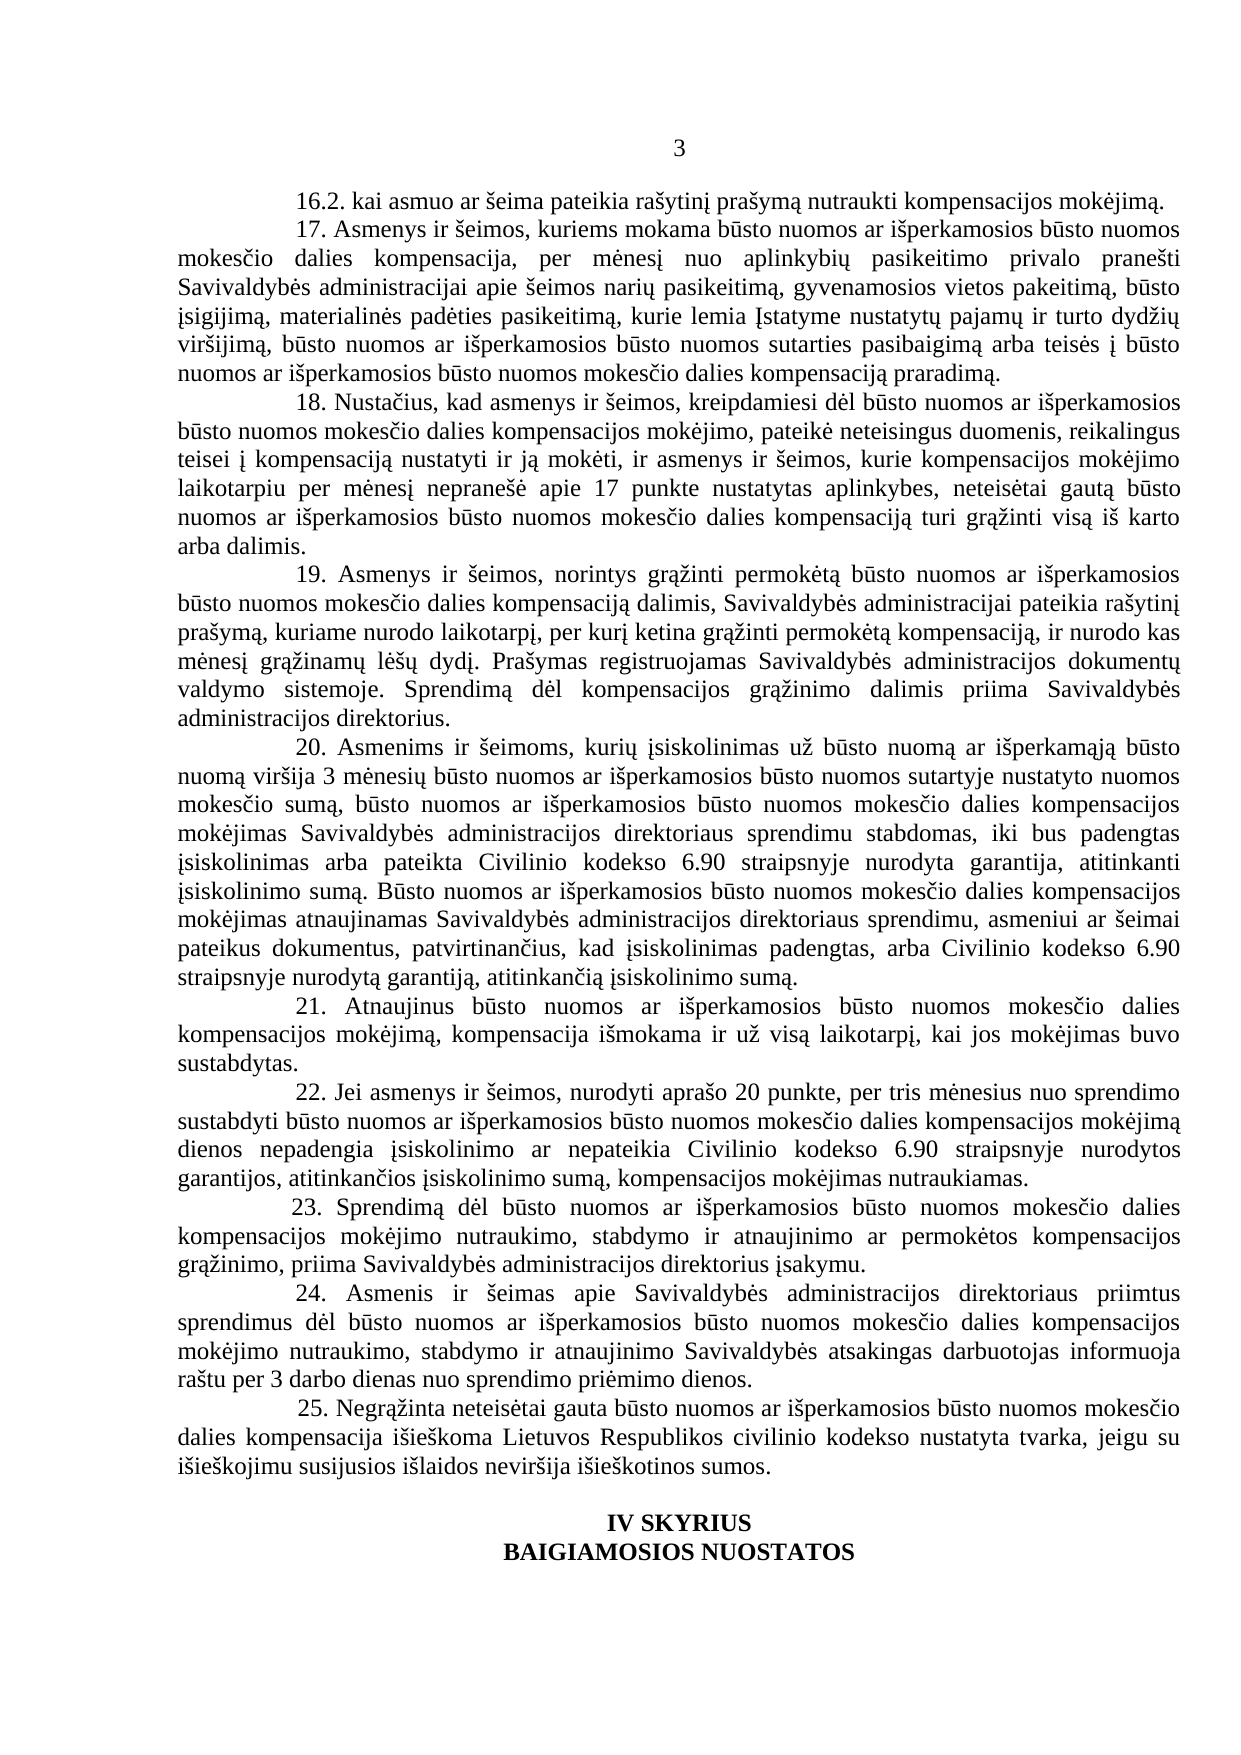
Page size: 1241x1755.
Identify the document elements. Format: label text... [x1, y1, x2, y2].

text 18. Nustačius, kad asmenys ir šeimos, kreipdamiesi dėl būsto nuomos ar išperkamosios būsto nuomos mokesčio dalies kompensacijos mokėjimo, pateikė neteisingus duomenis, reikalingus teisei į kompensaciją nustatyti ir ją mokėti, ir asmenys ir šeimos, kurie kompensacijos mokėjimo laikotarpiu per mėnesį nepranešė apie 17 punkte nustatytas aplinkybes, neteisėtai gautą būsto nuomos ar išperkamosios būsto nuomos mokesčio dalies kompensaciją turi grąžinti visą iš karto arba dalimis. [177, 387, 1181, 559]
text 24. Asmenis ir šeimas apie Savivaldybės administracijos direktoriaus priimtus sprendimus dėl būsto nuomos ar išperkamosios būsto nuomos mokesčio dalies kompensacijos mokėjimo nutraukimo, stabdymo ir atnaujinimo Savivaldybės atsakingas darbuotojas informuoja raštu per 3 darbo dienas nuo sprendimo priėmimo dienos. [177, 1278, 1181, 1393]
text 22. Jei asmenys ir šeimos, nurodyti aprašo 20 punkte, per tris mėnesius nuo sprendimo sustabdyti būsto nuomos ar išperkamosios būsto nuomos mokesčio dalies kompensacijos mokėjimą dienos nepadengia įsiskolinimo ar nepateikia Civilinio kodekso 6.90 straipsnyje nurodytos garantijos, atitinkančios įsiskolinimo sumą, kompensacijos mokėjimas nutraukiamas. [177, 1077, 1181, 1192]
text 21. Atnaujinus būsto nuomos ar išperkamosios būsto nuomos mokesčio dalies kompensacijos mokėjimą, kompensacija išmokama ir už visą laikotarpį, kai jos mokėjimas buvo sustabdytas. [177, 991, 1181, 1077]
text 16.2. kai asmuo ar šeima pateikia rašytinį prašymą nutraukti kompensacijos mokėjimą. [177, 186, 1181, 214]
text IV SKYRIUS [177, 1508, 1181, 1537]
text 23. Sprendimą dėl būsto nuomos ar išperkamosios būsto nuomos mokesčio dalies kompensacijos mokėjimo nutraukimo, stabdymo ir atnaujinimo ar permokėtos kompensacijos grąžinimo, priima Savivaldybės administracijos direktorius įsakymu. [177, 1192, 1181, 1278]
text 25. Negrąžinta neteisėtai gauta būsto nuomos ar išperkamosios būsto nuomos mokesčio dalies kompensacija išieškoma Lietuvos Respublikos civilinio kodekso nustatyta tvarka, jeigu su išieškojimu susijusios išlaidos neviršija išieškotinos sumos. [177, 1393, 1181, 1479]
text BAIGIAMOSIOS NUOSTATOS [177, 1537, 1181, 1566]
text 20. Asmenims ir šeimoms, kurių įsiskolinimas už būsto nuomą ar išperkamąją būsto nuomą viršija 3 mėnesių būsto nuomos ar išperkamosios būsto nuomos sutartyje nustatyto nuomos mokesčio sumą, būsto nuomos ar išperkamosios būsto nuomos mokesčio dalies kompensacijos mokėjimas Savivaldybės administracijos direktoriaus sprendimu stabdomas, iki bus padengtas įsiskolinimas arba pateikta Civilinio kodekso 6.90 straipsnyje nurodyta garantija, atitinkanti įsiskolinimo sumą. Būsto nuomos ar išperkamosios būsto nuomos mokesčio dalies kompensacijos mokėjimas atnaujinamas Savivaldybės administracijos direktoriaus sprendimu, asmeniui ar šeimai pateikus dokumentus, patvirtinančius, kad įsiskolinimas padengtas, arba Civilinio kodekso 6.90 straipsnyje nurodytą garantiją, atitinkančią įsiskolinimo sumą. [177, 732, 1181, 991]
text 17. Asmenys ir šeimos, kuriems mokama būsto nuomos ar išperkamosios būsto nuomos mokesčio dalies kompensacija, per mėnesį nuo aplinkybių pasikeitimo privalo pranešti Savivaldybės administracijai apie šeimos narių pasikeitimą, gyvenamosios vietos pakeitimą, būsto įsigijimą, materialinės padėties pasikeitimą, kurie lemia Įstatyme nustatytų pajamų ir turto dydžių viršijimą, būsto nuomos ar išperkamosios būsto nuomos sutarties pasibaigimą arba teisės į būsto nuomos ar išperkamosios būsto nuomos mokesčio dalies kompensaciją praradimą. [177, 214, 1181, 387]
text 19. Asmenys ir šeimos, norintys grąžinti permokėtą būsto nuomos ar išperkamosios būsto nuomos mokesčio dalies kompensaciją dalimis, Savivaldybės administracijai pateikia rašytinį prašymą, kuriame nurodo laikotarpį, per kurį ketina grąžinti permokėtą kompensaciją, ir nurodo kas mėnesį grąžinamų lėšų dydį. Prašymas registruojamas Savivaldybės administracijos dokumentų valdymo sistemoje. Sprendimą dėl kompensacijos grąžinimo dalimis priima Savivaldybės administracijos direktorius. [177, 559, 1181, 732]
